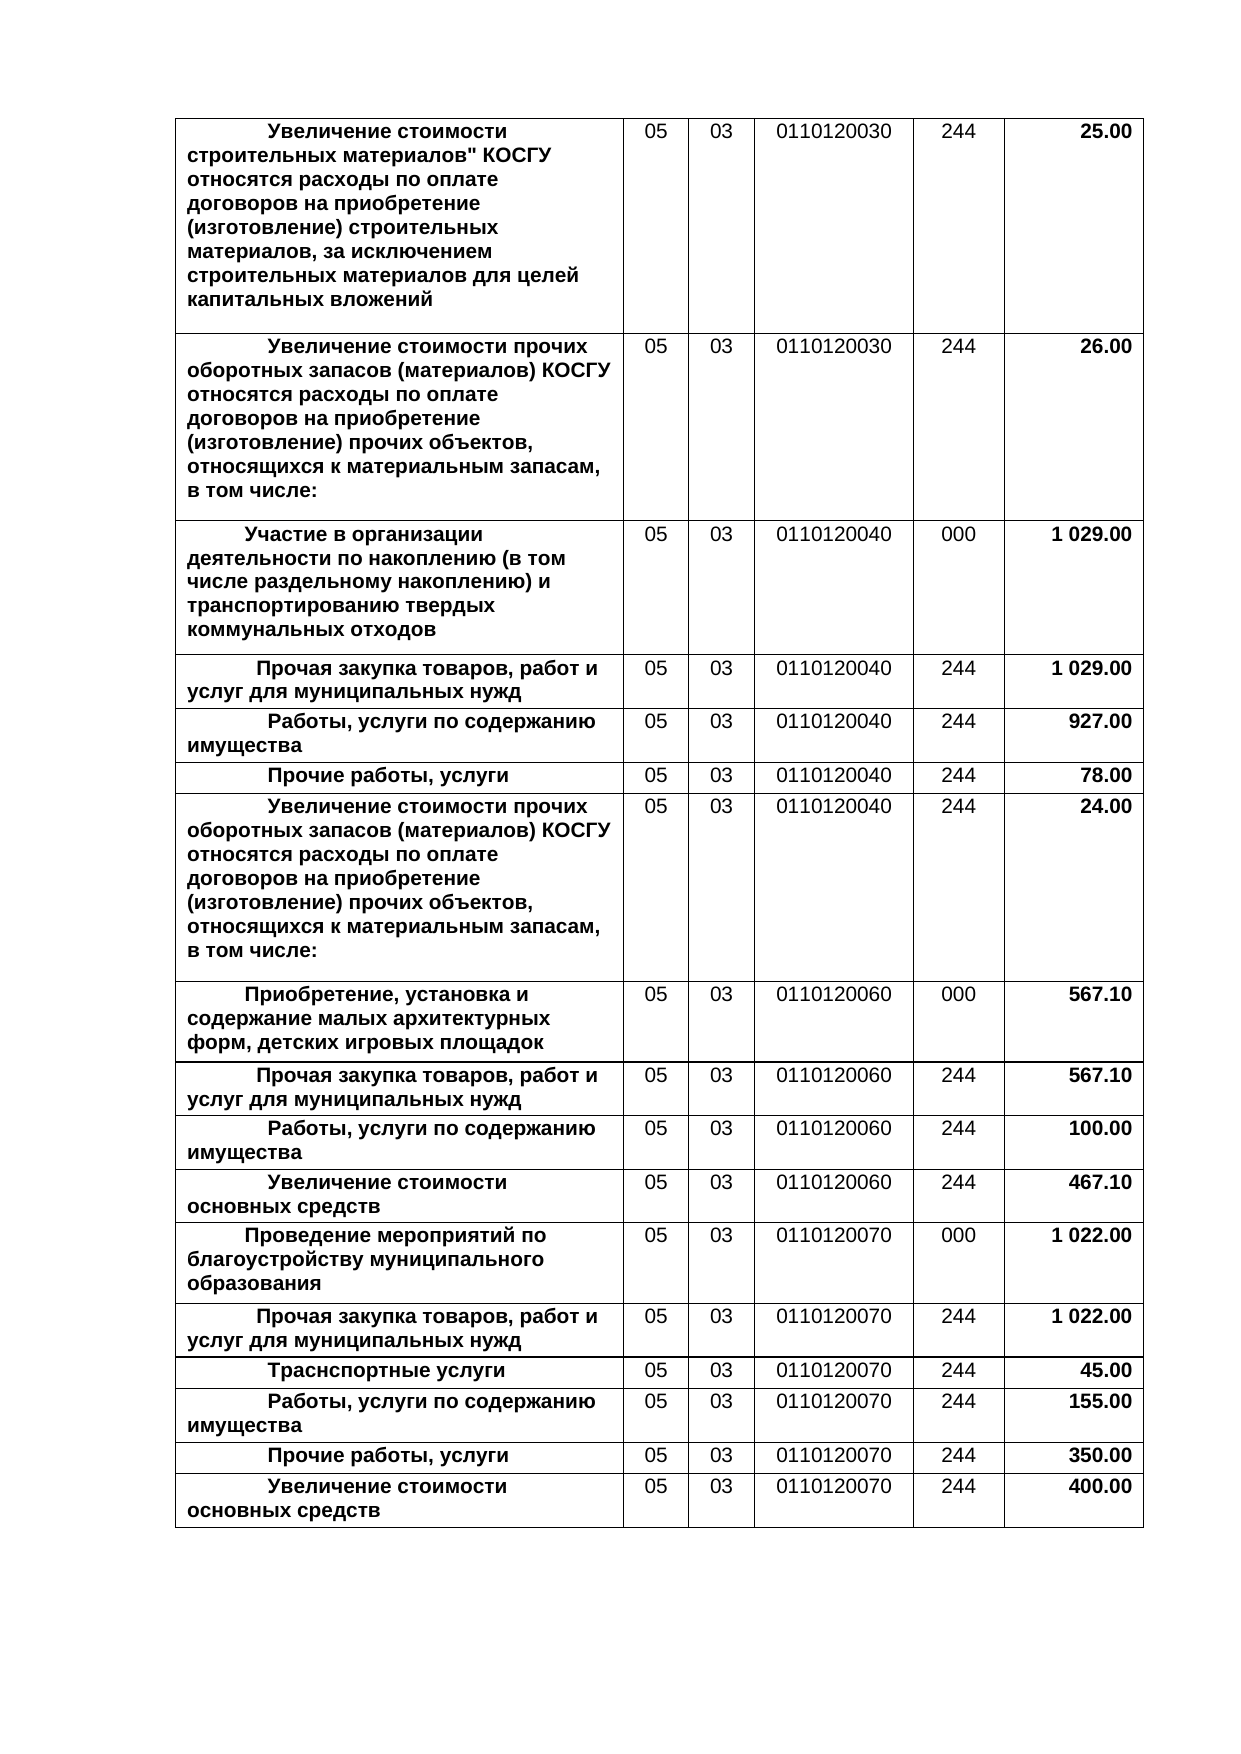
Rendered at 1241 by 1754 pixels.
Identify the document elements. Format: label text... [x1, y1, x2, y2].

table_cell 05 [624, 794, 688, 981]
table_cell 0110120040 [755, 794, 913, 981]
table_cell 03 [689, 1170, 754, 1222]
table_cell Прочая закупка товаров, работ и услуг для муниципальных нужд [176, 1063, 623, 1115]
table_cell 0110120060 [755, 1116, 913, 1169]
table_cell 0110120040 [755, 709, 913, 762]
table_cell 03 [689, 709, 754, 762]
table_cell 05 [624, 1474, 688, 1527]
table_cell 03 [689, 1116, 754, 1169]
table_cell 78.00 [1005, 763, 1143, 793]
table_cell Увеличение стоимости прочих оборотных запасов (материалов) КОСГУ относятся расходы по оплате договоров на приобретение (изготовление) прочих объектов, относящихся к материальным запасам, в том числе: [176, 794, 623, 981]
table_cell 244 [914, 334, 1004, 520]
table_cell 05 [624, 1304, 688, 1356]
table_cell Увеличение стоимости строительных материалов" КОСГУ относятся расходы по оплате договоров на приобретение (изготовление) строительных материалов, за исключением строительных материалов для целей капитальных вложений [176, 119, 623, 333]
table_cell 05 [624, 1170, 688, 1222]
table_cell Траснспортные услуги [176, 1358, 623, 1388]
table_cell 244 [914, 655, 1004, 708]
table_cell 244 [914, 1063, 1004, 1115]
table_cell 03 [689, 1443, 754, 1473]
table_cell Прочая закупка товаров, работ и услуг для муниципальных нужд [176, 1304, 623, 1356]
table_cell 05 [624, 1443, 688, 1473]
table_cell 0110120070 [755, 1223, 913, 1303]
table_cell Работы, услуги по содержанию имущества [176, 1389, 623, 1442]
table_cell 0110120060 [755, 982, 913, 1061]
table_cell 1 022.00 [1005, 1304, 1143, 1356]
table_cell 244 [914, 1116, 1004, 1169]
table_cell 0110120040 [755, 655, 913, 708]
table_cell 467.10 [1005, 1170, 1143, 1222]
table_cell 244 [914, 794, 1004, 981]
table_cell 03 [689, 1474, 754, 1527]
table_cell 03 [689, 794, 754, 981]
table_cell 05 [624, 655, 688, 708]
table_cell 03 [689, 1389, 754, 1442]
table_cell 25.00 [1005, 119, 1143, 333]
table_cell 000 [914, 521, 1004, 654]
table_cell 244 [914, 1389, 1004, 1442]
table_cell 0110120040 [755, 521, 913, 654]
table_cell 03 [689, 1223, 754, 1303]
table_cell 244 [914, 119, 1004, 333]
table_cell 000 [914, 982, 1004, 1061]
table_cell 05 [624, 1223, 688, 1303]
table_cell 05 [624, 1389, 688, 1442]
table_cell 0110120040 [755, 763, 913, 793]
table_cell 24.00 [1005, 794, 1143, 981]
table_cell 244 [914, 709, 1004, 762]
table_cell 03 [689, 334, 754, 520]
table_cell 567.10 [1005, 1063, 1143, 1115]
table_cell 1 029.00 [1005, 521, 1143, 654]
table_cell 0110120030 [755, 119, 913, 333]
table_cell 244 [914, 1304, 1004, 1356]
table_cell 05 [624, 334, 688, 520]
table_cell Приобретение, установка и содержание малых архитектурных форм, детских игровых площадок [176, 982, 623, 1061]
table_cell 400.00 [1005, 1474, 1143, 1527]
table_cell 05 [624, 119, 688, 333]
table_cell Увеличение стоимости основных средств [176, 1474, 623, 1527]
table_cell 927.00 [1005, 709, 1143, 762]
table_cell Участие в организации деятельности по накоплению (в том числе раздельному накоплению) и транспортированию твердых коммунальных отходов [176, 521, 623, 654]
table_cell 0110120070 [755, 1443, 913, 1473]
table_cell 155.00 [1005, 1389, 1143, 1442]
table_cell 350.00 [1005, 1443, 1143, 1473]
table_cell 05 [624, 763, 688, 793]
table_cell 0110120030 [755, 334, 913, 520]
table_cell 1 029.00 [1005, 655, 1143, 708]
table_cell 0110120060 [755, 1063, 913, 1115]
table_cell 03 [689, 119, 754, 333]
table_cell Прочие работы, услуги [176, 763, 623, 793]
table_cell Прочая закупка товаров, работ и услуг для муниципальных нужд [176, 655, 623, 708]
table_cell Прочие работы, услуги [176, 1443, 623, 1473]
table_cell 45.00 [1005, 1358, 1143, 1388]
table_cell 0110120070 [755, 1358, 913, 1388]
table_cell 244 [914, 1358, 1004, 1388]
table_cell 03 [689, 521, 754, 654]
table_cell 000 [914, 1223, 1004, 1303]
table_cell 0110120060 [755, 1170, 913, 1222]
table_cell 05 [624, 1063, 688, 1115]
table_cell 0110120070 [755, 1474, 913, 1527]
table_cell 1 022.00 [1005, 1223, 1143, 1303]
table_cell 244 [914, 1443, 1004, 1473]
table_cell 03 [689, 982, 754, 1061]
table_cell 26.00 [1005, 334, 1143, 520]
table_cell Работы, услуги по содержанию имущества [176, 709, 623, 762]
table_cell 03 [689, 1358, 754, 1388]
table_cell 244 [914, 1170, 1004, 1222]
table_cell 0110120070 [755, 1304, 913, 1356]
table_cell 03 [689, 1063, 754, 1115]
table_cell Работы, услуги по содержанию имущества [176, 1116, 623, 1169]
table_cell 05 [624, 709, 688, 762]
table_cell Увеличение стоимости основных средств [176, 1170, 623, 1222]
table_cell 03 [689, 763, 754, 793]
table_cell 05 [624, 1358, 688, 1388]
table_cell 567.10 [1005, 982, 1143, 1061]
table_cell Увеличение стоимости прочих оборотных запасов (материалов) КОСГУ относятся расходы по оплате договоров на приобретение (изготовление) прочих объектов, относящихся к материальным запасам, в том числе: [176, 334, 623, 520]
table_cell 05 [624, 982, 688, 1061]
table_cell 244 [914, 763, 1004, 793]
table_cell 244 [914, 1474, 1004, 1527]
table_cell Проведение мероприятий по благоустройству муниципального образования [176, 1223, 623, 1303]
table_cell 05 [624, 521, 688, 654]
table_cell 05 [624, 1116, 688, 1169]
table_cell 03 [689, 655, 754, 708]
table_cell 0110120070 [755, 1389, 913, 1442]
table_cell 100.00 [1005, 1116, 1143, 1169]
table_cell 03 [689, 1304, 754, 1356]
